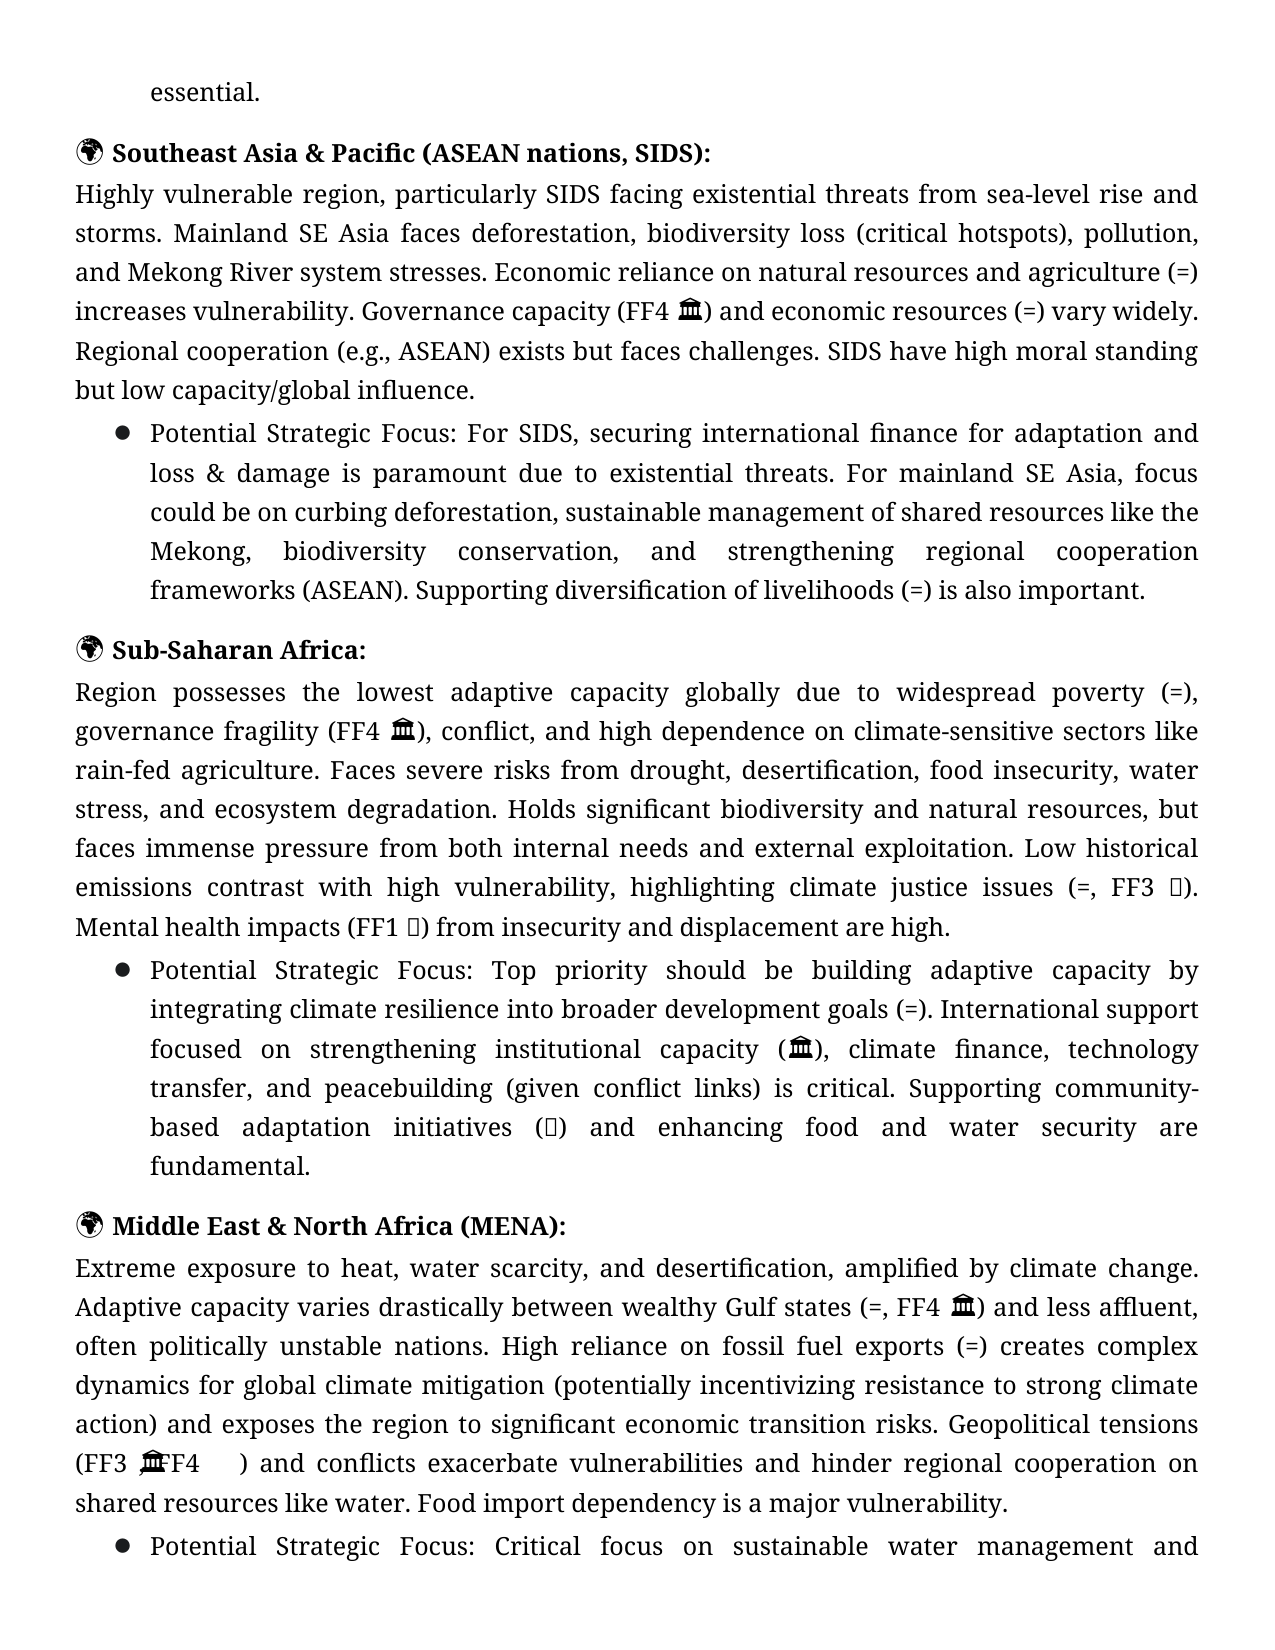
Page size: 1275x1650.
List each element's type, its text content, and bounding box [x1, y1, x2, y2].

subtitle 🌍 Southeast Asia & Pacific (ASEAN nations, SIDS): [75, 131, 1200, 171]
text Highly vulnerable region, particularly SIDS facing existential threats from sea-level rise and storms. Mainland SE Asia faces deforestation, biodiversity loss (critical hotspots), pollution, and Mekong River system stresses. Economic reliance on natural resources and agriculture (=) increases vulnerability. Governance capacity (FF4 🏛️) and economic resources (=) vary widely. Regional cooperation (e.g., ASEAN) exists but faces challenges. SIDS have high moral standing but low capacity/global influence. [75, 176, 1200, 406]
list Potential Strategic Focus: Critical focus on sustainable water management and adaptation to extreme heat. For oil-exporting nations, economic diversification (=) aligned with global climate goals is key. Enhancing regional cooperation (🤝, 🏛️) on shared water resources and food security strategies is vital. Addressing the impacts of conflict on environmental management capacity is also needed. [112, 1524, 1200, 1563]
subtitle 🌍 Sub-Saharan Africa: [75, 628, 1200, 668]
subtitle 🌍 Middle East & North Africa (MENA): [75, 1204, 1200, 1244]
list Potential Strategic Focus: Top priority should be building adaptive capacity by integrating climate resilience into broader development goals (=). International support focused on strengthening institutional capacity (🏛️), climate finance, technology transfer, and peacebuilding (given conflict links) is critical. Supporting community-based adaptation initiatives (🤝) and enhancing food and water security are fundamental. [112, 948, 1200, 1183]
text Region possesses the lowest adaptive capacity globally due to widespread poverty (=), governance fragility (FF4 🏛️), conflict, and high dependence on climate-sensitive sectors like rain-fed agriculture. Faces severe risks from drought, desertification, food insecurity, water stress, and ecosystem degradation. Holds significant biodiversity and natural resources, but faces immense pressure from both internal needs and external exploitation. Low historical emissions contrast with high vulnerability, highlighting climate justice issues (=, FF3 🤝). Mental health impacts (FF1 🧠) from insecurity and displacement are high. [75, 674, 1200, 943]
list essential. [112, 75, 1200, 109]
text Extreme exposure to heat, water scarcity, and desertification, amplified by climate change. Adaptive capacity varies drastically between wealthy Gulf states (=, FF4 🏛️) and less affluent, often politically unstable nations. High reliance on fossil fuel exports (=) creates complex dynamics for global climate mitigation (potentially incentivizing resistance to strong climate action) and exposes the region to significant economic transition risks. Geopolitical tensions (FF3 🤝, FF4 🏛️) and conflicts exacerbate vulnerabilities and hinder regional cooperation on shared resources like water. Food import dependency is a major vulnerability. [75, 1250, 1200, 1519]
list Potential Strategic Focus: For SIDS, securing international finance for adaptation and loss & damage is paramount due to existential threats. For mainland SE Asia, focus could be on curbing deforestation, sustainable management of shared resources like the Mekong, biodiversity conservation, and strengthening regional cooperation frameworks (ASEAN). Supporting diversification of livelihoods (=) is also important. [112, 411, 1200, 607]
